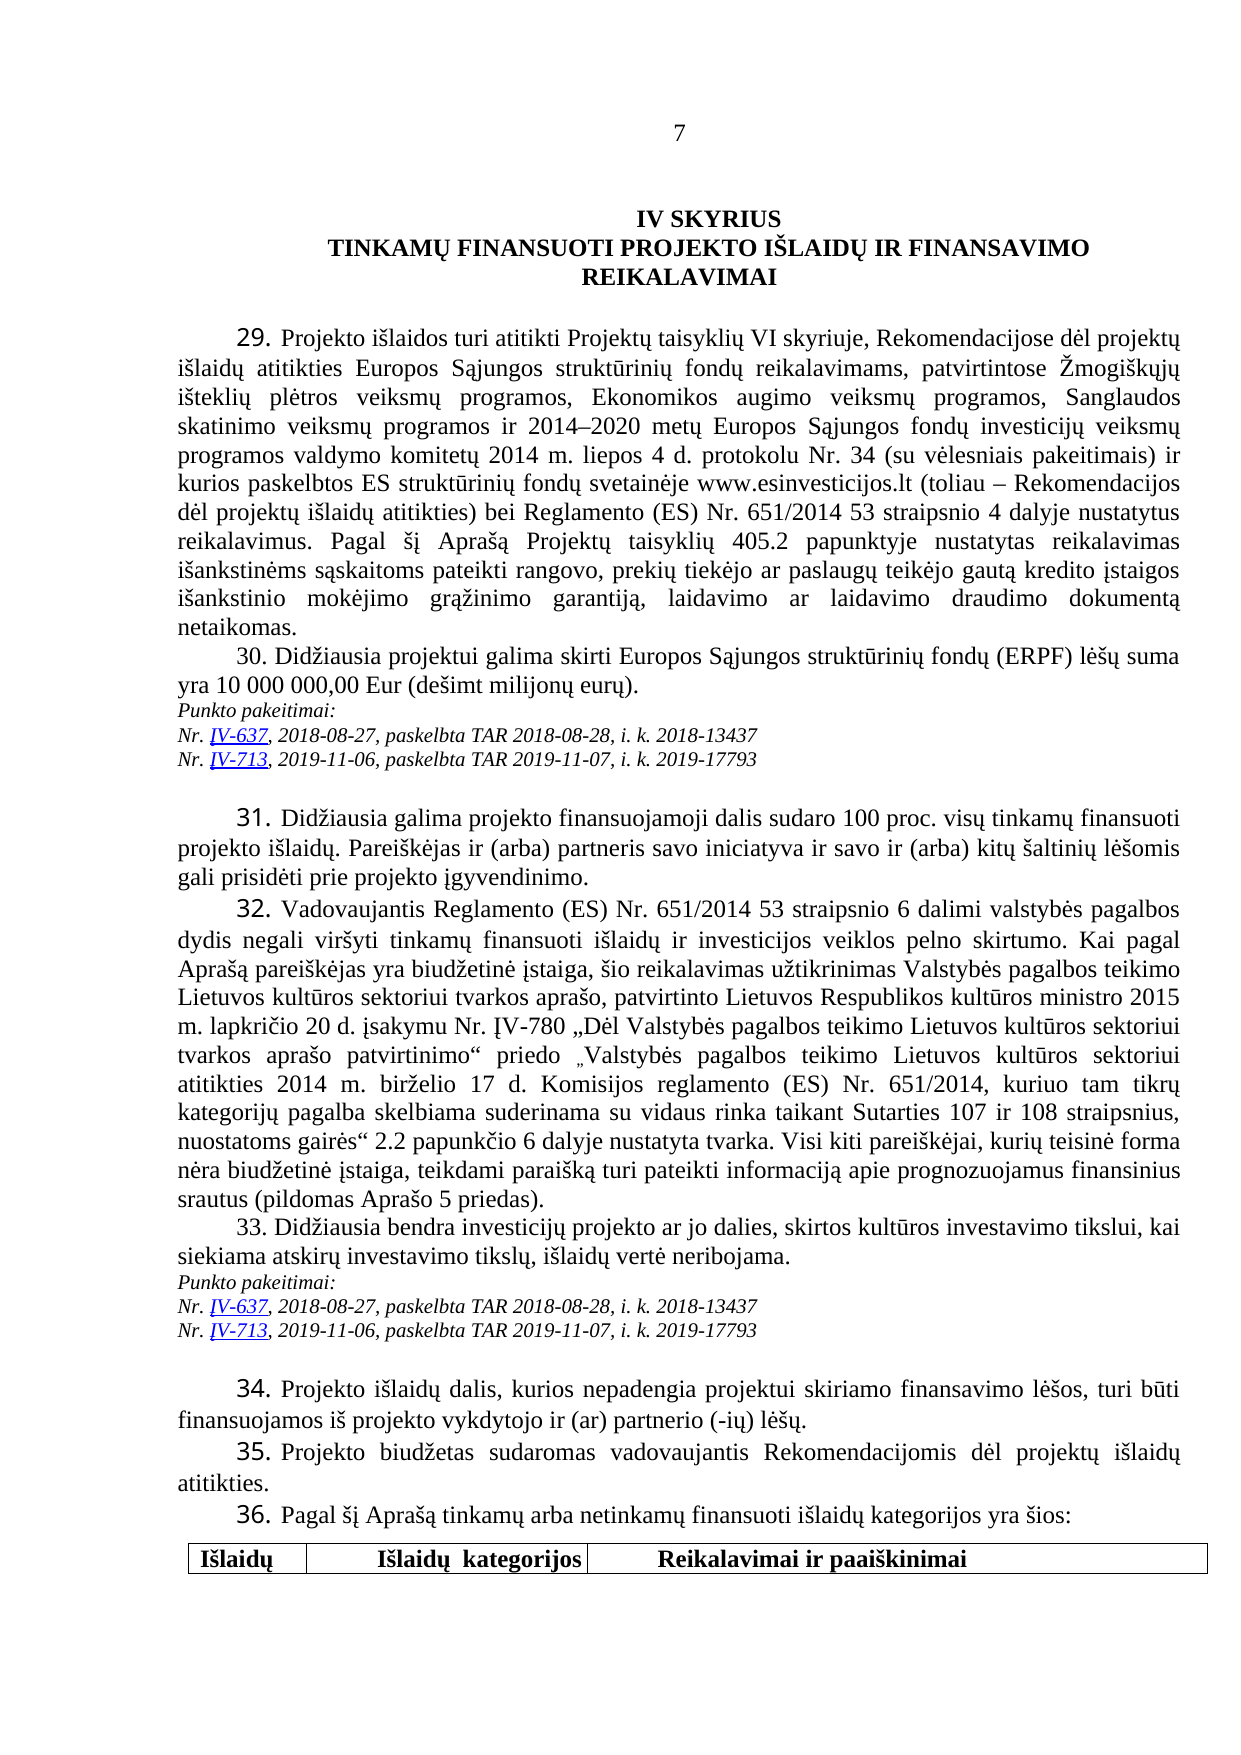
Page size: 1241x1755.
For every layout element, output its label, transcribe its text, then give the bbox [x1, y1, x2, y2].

text Nr. ĮV-713, 2019-11-06, paskelbta TAR 2019-11-07, i. k. 2019-17793 [177, 747, 1181, 771]
text 33. Didžiausia bendra investicijų projekto ar jo dalies, skirtos kultūros investavimo tikslui, kai siekiama atskirų investavimo tikslų, išlaidų vertė neribojama. [177, 1212, 1181, 1270]
text 29. Projekto išlaidos turi atitikti Projektų taisyklių VI skyriuje, Rekomendacijose dėl projektų išlaidų atitikties Europos Sąjungos struktūrinių fondų reikalavimams, patvirtintose Žmogiškųjų išteklių plėtros veiksmų programos, Ekonomikos augimo veiksmų programos, Sanglaudos skatinimo veiksmų programos ir 2014–2020 metų Europos Sąjungos fondų investicijų veiksmų programos valdymo komitetų 2014 m. liepos 4 d. protokolu Nr. 34 (su vėlesniais pakeitimais) ir kurios paskelbtos ES struktūrinių fondų svetainėje www.esinvesticijos.lt (toliau – Rekomendacijos dėl projektų išlaidų atitikties) bei Reglamento (ES) Nr. 651/2014 53 straipsnio 4 dalyje nustatytus reikalavimus. Pagal šį Aprašą Projektų taisyklių 405.2 papunktyje nustatytas reikalavimas išankstinėms sąskaitoms pateikti rangovo, prekių tiekėjo ar paslaugų teikėjo gautą kredito įstaigos išankstinio mokėjimo grąžinimo garantiją, laidavimo ar laidavimo draudimo dokumentą netaikomas. [177, 319, 1181, 641]
text 36. Pagal šį Aprašą tinkamų arba netinkamų finansuoti išlaidų kategorijos yra šios: [177, 1497, 1181, 1531]
table_header Reikalavimai ir paaiškinimai [588, 1544, 1207, 1572]
text 32. Vadovaujantis Reglamento (ES) Nr. 651/2014 53 straipsnio 6 dalimi valstybės pagalbos dydis negali viršyti tinkamų finansuoti išlaidų ir investicijos veiklos pelno skirtumo. Kai pagal Aprašą pareiškėjas yra biudžetinė įstaiga, šio reikalavimas užtikrinimas Valstybės pagalbos teikimo Lietuvos kultūros sektoriui tvarkos aprašo, patvirtinto Lietuvos Respublikos kultūros ministro 2015 m. lapkričio 20 d. įsakymu Nr. ĮV-780 „Dėl Valstybės pagalbos teikimo Lietuvos kultūros sektoriui tvarkos aprašo patvirtinimo“ priedo „Valstybės pagalbos teikimo Lietuvos kultūros sektoriui atitikties 2014 m. birželio 17 d. Komisijos reglamento (ES) Nr. 651/2014, kuriuo tam tikrų kategorijų pagalba skelbiama suderinama su vidaus rinka taikant Sutarties 107 ir 108 straipsnius, nuostatoms gairės“ 2.2 papunkčio 6 dalyje nustatyta tvarka. Visi kiti pareiškėjai, kurių teisinė forma nėra biudžetinė įstaiga, teikdami paraišką turi pateikti informaciją apie prognozuojamus finansinius srautus (pildomas Aprašo 5 priedas). [177, 891, 1181, 1212]
text 30. Didžiausia projektui galima skirti Europos Sąjungos struktūrinių fondų (ERPF) lėšų suma yra 10 000 000,00 Eur (dešimt milijonų eurų). [177, 641, 1181, 698]
table_header Išlaidų kategorijos [307, 1544, 587, 1572]
text Nr. ĮV-713, 2019-11-06, paskelbta TAR 2019-11-07, i. k. 2019-17793 [177, 1318, 1181, 1342]
text 35. Projekto biudžetas sudaromas vadovaujantis Rekomendacijomis dėl projektų išlaidų atitikties. [177, 1434, 1181, 1497]
text Nr. ĮV-637, 2018-08-27, paskelbta TAR 2018-08-28, i. k. 2018-13437 [177, 1294, 1181, 1318]
text 31. Didžiausia galima projekto finansuojamoji dalis sudaro 100 proc. visų tinkamų finansuoti projekto išlaidų. Pareiškėjas ir (arba) partneris savo iniciatyva ir savo ir (arba) kitų šaltinių lėšomis gali prisidėti prie projekto įgyvendinimo. [177, 799, 1181, 891]
text Nr. ĮV-637, 2018-08-27, paskelbta TAR 2018-08-28, i. k. 2018-13437 [177, 722, 1181, 747]
text IV SKYRIUS [177, 204, 1181, 233]
text TINKAMŲ FINANSUOTI PROJEKTO IŠLAIDŲ IR FINANSAVIMO REIKALAVIMAI [177, 233, 1181, 291]
text Punkto pakeitimai: [177, 698, 1181, 722]
table_header Išlaidų [189, 1544, 306, 1572]
text 34. Projekto išlaidų dalis, kurios nepadengia projektui skiriamo finansavimo lėšos, turi būti finansuojamos iš projekto vykdytojo ir (ar) partnerio (-ių) lėšų. [177, 1371, 1181, 1434]
text Punkto pakeitimai: [177, 1270, 1181, 1294]
